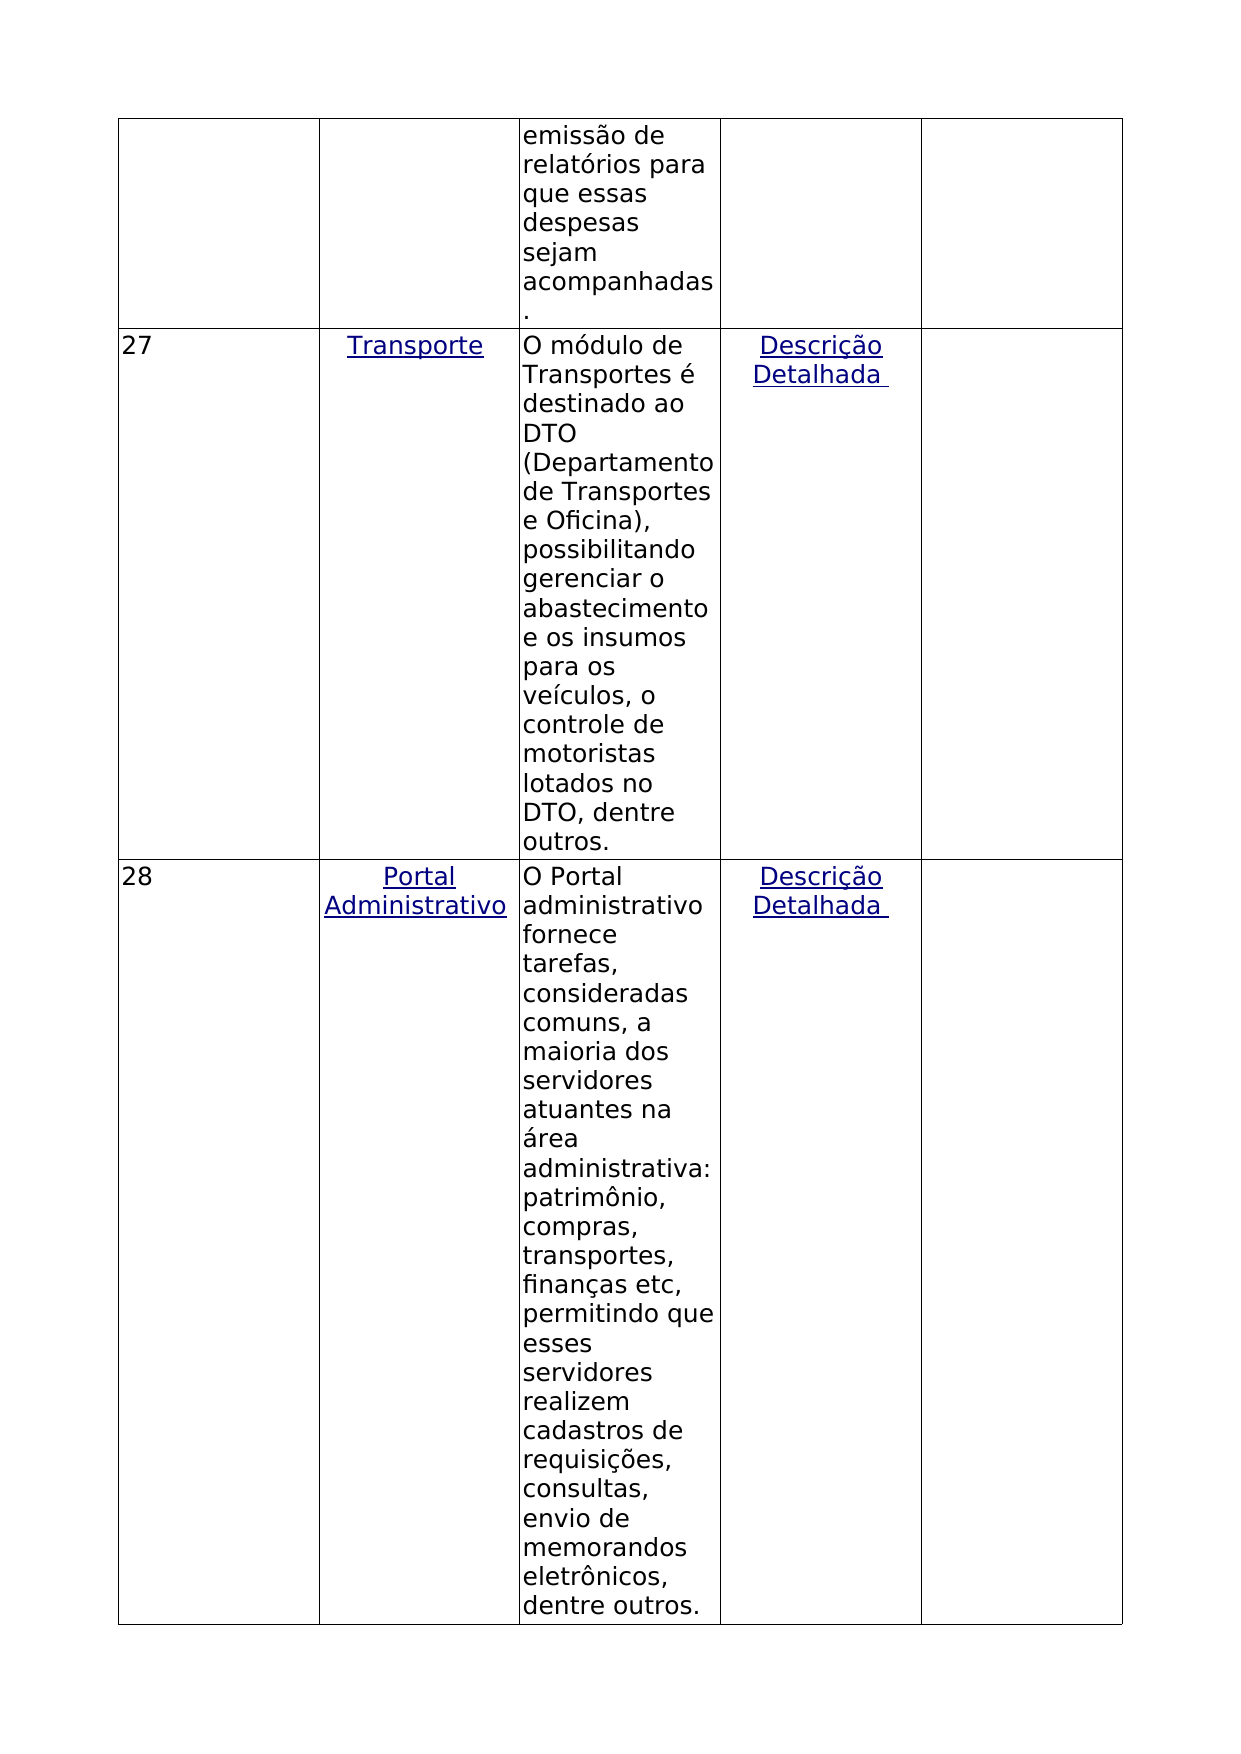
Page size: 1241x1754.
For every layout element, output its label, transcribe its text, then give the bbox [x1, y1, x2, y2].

table_cell O módulo de Transportes é destinado ao DTO (Departamento de Transportes e Oficina), possibilitando gerenciar o abastecimento e os insumos para os veículos, o controle de motoristas lotados no DTO, dentre outros. [520, 329, 720, 859]
table_cell Transporte [320, 329, 519, 859]
table_cell 28 [119, 860, 319, 1623]
table_cell O Portal administrativo fornece tarefas, consideradas comuns, a maioria dos servidores atuantes na área administrativa: patrimônio, compras, transportes, finanças etc, permitindo que esses servidores realizem cadastros de requisições, consultas, envio de memorandos eletrônicos, dentre outros. [520, 860, 720, 1623]
table_cell [320, 119, 519, 328]
table_cell [119, 119, 319, 328]
table_cell emissão de relatórios para que essas despesas sejam acompanhadas. [520, 119, 720, 328]
table_cell [721, 119, 921, 328]
table_cell 27 [119, 329, 319, 859]
table_cell Descrição Detalhada [721, 329, 921, 859]
table_cell [922, 329, 1122, 859]
table_cell [922, 119, 1122, 328]
table_cell Descrição Detalhada [721, 860, 921, 1623]
table_cell Portal Administrativo [320, 860, 519, 1623]
table_cell [922, 860, 1122, 1623]
